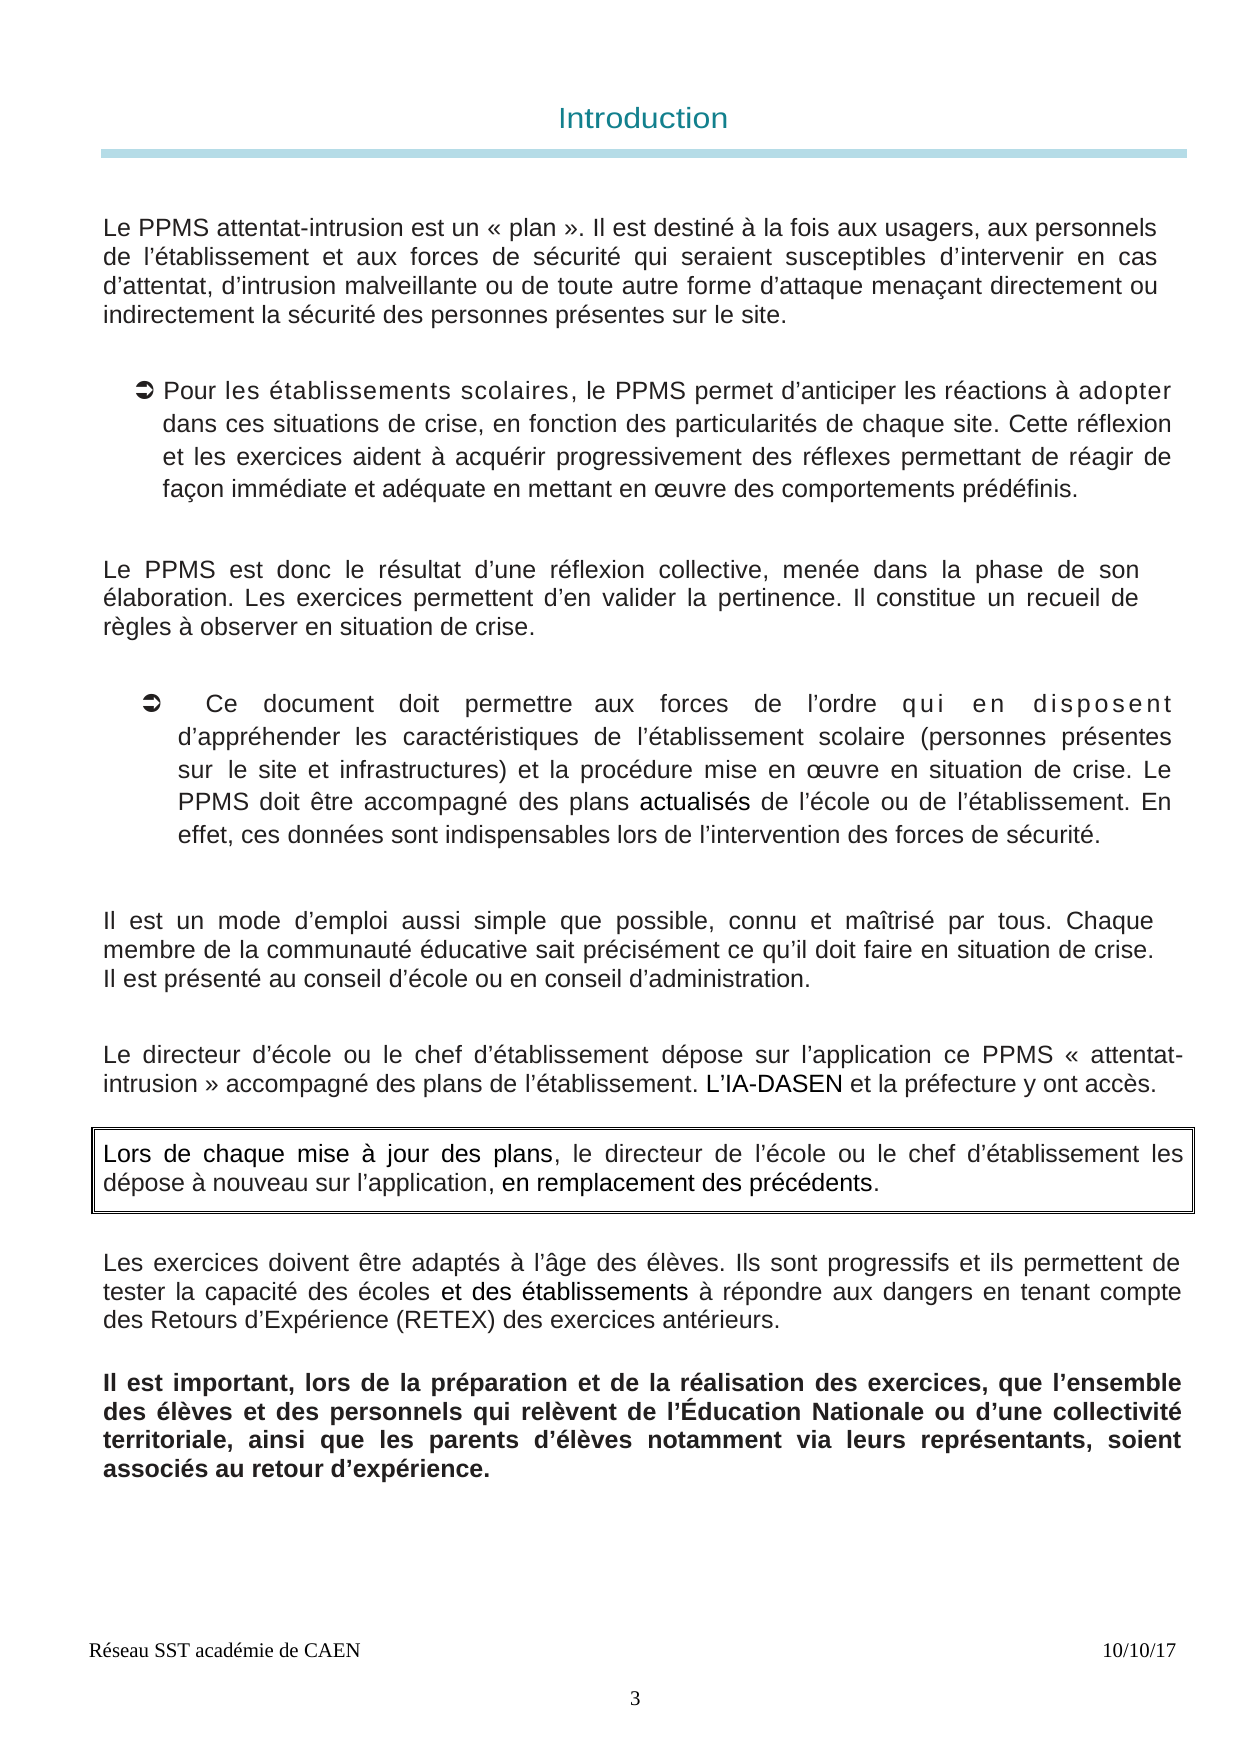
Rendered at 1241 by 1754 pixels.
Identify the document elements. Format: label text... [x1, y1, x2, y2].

text Le PPMS est donc le résultat d’une réflexion collective, menée dans la phase de son élaboration. Les exercices permettent d’en valider la pertinence. Il constitue un recueil de règles à observer en situation de crise. [103, 555, 1139, 641]
text Lors de chaque mise à jour des plans, le directeur de l’école ou le chef d’établissement les dépose à nouveau sur l’application, en remplacement des précédents. [95, 1134, 1192, 1211]
text Introduction [103, 102, 1183, 134]
text Il est important, lors de la préparation et de la réalisation des exercices, que l’ensemble des élèves et des personnels qui relèvent de l’Éducation Nationale ou d’une collectivité territoriale, ainsi que les parents d’élèves notamment via leurs représentants, soient associés au retour d’expérience. [103, 1368, 1183, 1483]
text  Pour les établissements scolaires, le PPMS permet d’anticiper les réactions à adopter dans ces situations de crise, en fonction des particularités de chaque site. Cette réflexion et les exercices aident à acquérir progressivement des réflexes permettant de réagir de façon immédiate et adéquate en mettant en œuvre des comportements prédéfinis. [133, 376, 1172, 503]
text  Ce document doit permettre aux forces de l’ordre qui en disposent d’appréhender les caractéristiques de l’établissement scolaire (personnes présentes sur le site et infrastructures) et la procédure mise en œuvre en situation de crise. Le PPMS doit être accompagné des plans actualisés de l’école ou de l’établissement. En effet, ces données sont indispensables lors de l’intervention des forces de sécurité. [140, 689, 1172, 849]
text Le directeur d’école ou le chef d’établissement dépose sur l’application ce PPMS « attentat-intrusion » accompagné des plans de l’établissement. L’IA-DASEN et la préfecture y ont accès. [103, 1041, 1183, 1098]
text Les exercices doivent être adaptés à l’âge des élèves. Ils sont progressifs et ils permettent de tester la capacité des écoles et des établissements à répondre aux dangers en tenant compte des Retours d’Expérience (RETEX) des exercices antérieurs. [103, 1248, 1183, 1334]
text Il est un mode d’emploi aussi simple que possible, connu et maîtrisé par tous. Chaque membre de la communauté éducative sait précisément ce qu’il doit faire en situation de crise. Il est présenté au conseil d’école ou en conseil d’administration. [103, 907, 1154, 992]
text Le PPMS attentat-intrusion est un « plan ». Il est destiné à la fois aux usagers, aux personnels de l’établissement et aux forces de sécurité qui seraient susceptibles d’intervenir en cas d’attentat, d’intrusion malveillante ou de toute autre forme d’attaque menaçant directement ou indirectement la sécurité des personnes présentes sur le site. [103, 213, 1158, 328]
